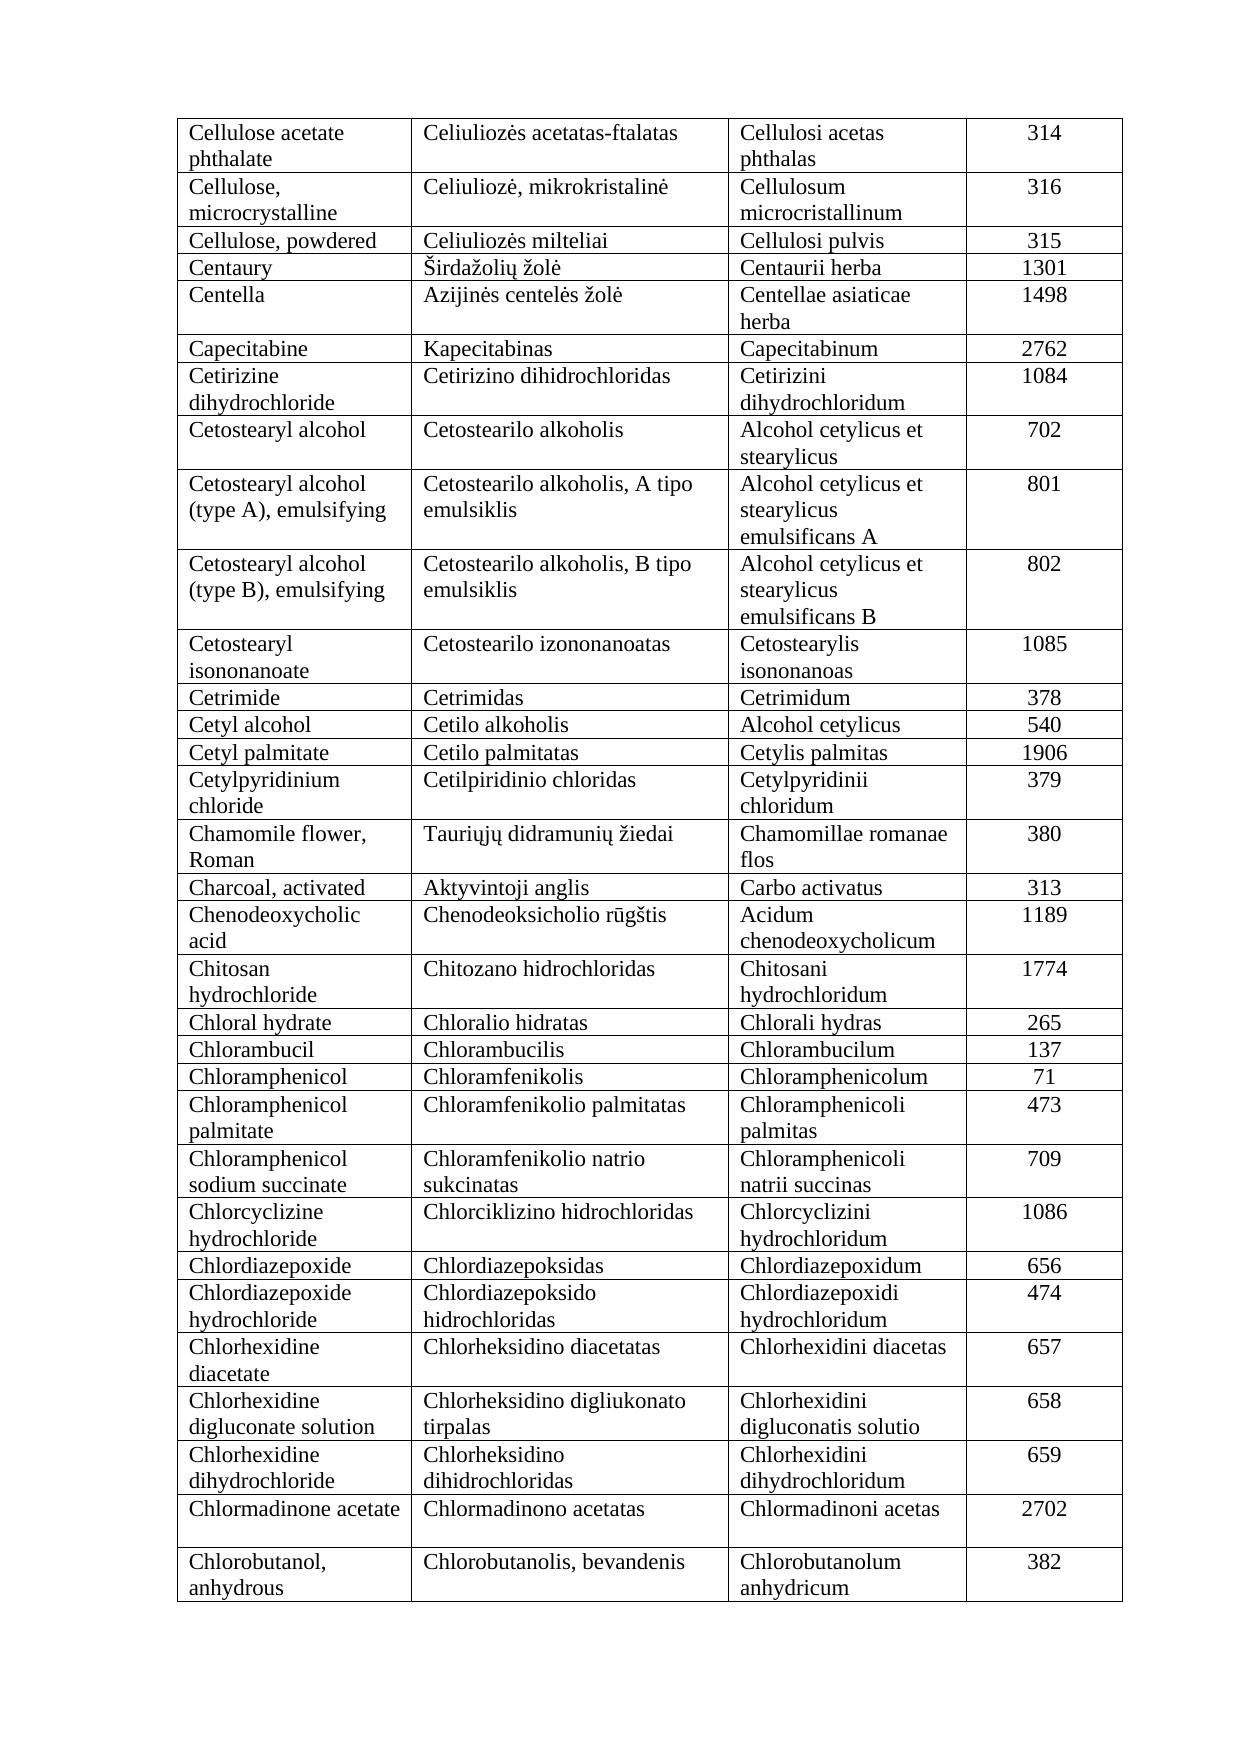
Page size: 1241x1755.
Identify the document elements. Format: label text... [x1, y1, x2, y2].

table_cell Cetylpyridinii chloridum [729, 766, 966, 819]
table_cell Cetilo palmitatas [412, 739, 728, 765]
table_cell 380 [967, 820, 1122, 873]
table_cell Cetostearyl alcohol [178, 416, 411, 469]
table_cell Cetirizine dihydrochloride [178, 363, 411, 415]
table_cell 71 [967, 1064, 1122, 1090]
table_cell Chlordiazepoxidi hydrochloridum [729, 1280, 966, 1332]
table_cell Tauriųjų didramunių žiedai [412, 820, 728, 873]
table_cell Carbo activatus [729, 874, 966, 900]
table_cell Cetrimidas [412, 684, 728, 710]
table_cell Chlorali hydras [729, 1009, 966, 1035]
table_cell Chloramfenikolis [412, 1064, 728, 1090]
table_cell 1086 [967, 1198, 1122, 1251]
table_cell Chenodeoxycholic acid [178, 901, 411, 954]
table_cell 1906 [967, 739, 1122, 765]
table_cell Cetostearyl alcohol (type A), emulsifying [178, 470, 411, 549]
table_cell Alcohol cetylicus et stearylicus emulsificans A [729, 470, 966, 549]
table_cell Cellulose, microcrystalline [178, 173, 411, 226]
table_cell 315 [967, 227, 1122, 253]
table_cell 382 [967, 1548, 1122, 1601]
table_cell Charcoal, activated [178, 874, 411, 900]
table_cell 379 [967, 766, 1122, 819]
table_cell Cetostearyl alcohol (type B), emulsifying [178, 550, 411, 629]
table_cell Chamomile flower, Roman [178, 820, 411, 873]
table_cell Alcohol cetylicus et stearylicus [729, 416, 966, 469]
table_cell Chlordiazepoxidum [729, 1252, 966, 1278]
table_cell Cetyl alcohol [178, 711, 411, 738]
table_cell Cellulosum microcristallinum [729, 173, 966, 226]
table_cell Chlorcyclizine hydrochloride [178, 1198, 411, 1251]
table_cell Chlorcyclizini hydrochloridum [729, 1198, 966, 1251]
table_cell Cellulose acetate phthalate [178, 119, 411, 172]
table_cell Cellulosi acetas phthalas [729, 119, 966, 172]
table_cell Chlorhexidini diacetas [729, 1333, 966, 1386]
table_cell Chlorambucilum [729, 1036, 966, 1062]
table_cell Chlormadinono acetatas [412, 1495, 728, 1547]
table_cell Cetylpyridinium chloride [178, 766, 411, 819]
table_cell Centaury [178, 254, 411, 280]
table_cell Chloramfenikolio palmitatas [412, 1091, 728, 1143]
table_cell Chlorobutanolis, bevandenis [412, 1548, 728, 1601]
table_cell Chlorhexidine diacetate [178, 1333, 411, 1386]
table_cell Chlorhexidine dihydrochloride [178, 1441, 411, 1494]
table_cell Cetostearilo alkoholis, B tipo emulsiklis [412, 550, 728, 629]
table_cell 137 [967, 1036, 1122, 1062]
table_cell 1189 [967, 901, 1122, 954]
table_cell 316 [967, 173, 1122, 226]
table_cell 709 [967, 1145, 1122, 1197]
table_cell Chlorobutanol, anhydrous [178, 1548, 411, 1601]
table_cell Acidum chenodeoxycholicum [729, 901, 966, 954]
table_cell Chloralio hidratas [412, 1009, 728, 1035]
table_cell Cetyl palmitate [178, 739, 411, 765]
table_cell Cetilo alkoholis [412, 711, 728, 738]
table_cell 473 [967, 1091, 1122, 1143]
table_cell Centella [178, 281, 411, 334]
table_cell Chitozano hidrochloridas [412, 955, 728, 1008]
table_cell Cetrimide [178, 684, 411, 710]
table_cell Chenodeoksicholio rūgštis [412, 901, 728, 954]
table_cell Kapecitabinas [412, 335, 728, 362]
table_cell Chlorambucilis [412, 1036, 728, 1062]
table_cell Alcohol cetylicus [729, 711, 966, 738]
table_cell Chlorheksidino diacetatas [412, 1333, 728, 1386]
table_cell Chlordiazepoksido hidrochloridas [412, 1280, 728, 1332]
table_cell Chloramphenicol palmitate [178, 1091, 411, 1143]
table_cell Chlordiazepoxide [178, 1252, 411, 1278]
table_cell Chloramphenicolum [729, 1064, 966, 1090]
table_cell Cetrimidum [729, 684, 966, 710]
table_cell Celiuliozė, mikrokristalinė [412, 173, 728, 226]
table_cell Cetirizini dihydrochloridum [729, 363, 966, 415]
table_cell 658 [967, 1387, 1122, 1440]
table_cell Chlorhexidini digluconatis solutio [729, 1387, 966, 1440]
table_cell Cetilpiridinio chloridas [412, 766, 728, 819]
table_cell Alcohol cetylicus et stearylicus emulsificans B [729, 550, 966, 629]
table_cell Chlorheksidino digliukonato tirpalas [412, 1387, 728, 1440]
table_cell 659 [967, 1441, 1122, 1494]
table_cell 474 [967, 1280, 1122, 1332]
table_cell 314 [967, 119, 1122, 172]
table_cell Chloramfenikolio natrio sukcinatas [412, 1145, 728, 1197]
table_cell Cellulose, powdered [178, 227, 411, 253]
table_cell 265 [967, 1009, 1122, 1035]
table_cell 802 [967, 550, 1122, 629]
table_cell Cetostearilo alkoholis [412, 416, 728, 469]
table_cell Chlordiazepoxide hydrochloride [178, 1280, 411, 1332]
table_cell Cetostearilo izononanoatas [412, 630, 728, 683]
table_cell Chlordiazepoksidas [412, 1252, 728, 1278]
table_cell 1301 [967, 254, 1122, 280]
table_cell Aktyvintoji anglis [412, 874, 728, 900]
table_cell Cellulosi pulvis [729, 227, 966, 253]
table_cell Chlorhexidine digluconate solution [178, 1387, 411, 1440]
table_cell 656 [967, 1252, 1122, 1278]
table_cell 313 [967, 874, 1122, 900]
table_cell Chlorambucil [178, 1036, 411, 1062]
table_cell Chloramphenicoli palmitas [729, 1091, 966, 1143]
table_cell Celiuliozės acetatas-ftalatas [412, 119, 728, 172]
table_cell 378 [967, 684, 1122, 710]
table_cell 1085 [967, 630, 1122, 683]
table_cell Chloral hydrate [178, 1009, 411, 1035]
table_cell 657 [967, 1333, 1122, 1386]
table_cell Chloramphenicol sodium succinate [178, 1145, 411, 1197]
table_cell Chitosani hydrochloridum [729, 955, 966, 1008]
table_cell Capecitabinum [729, 335, 966, 362]
table_cell Cetirizino dihidrochloridas [412, 363, 728, 415]
table_cell Chlorciklizino hidrochloridas [412, 1198, 728, 1251]
table_cell Chlorheksidino dihidrochloridas [412, 1441, 728, 1494]
table_cell Centellae asiaticae herba [729, 281, 966, 334]
table_cell Cetostearyl isononanoate [178, 630, 411, 683]
table_cell Chlormadinone acetate [178, 1495, 411, 1547]
table_cell Cetostearilo alkoholis, A tipo emulsiklis [412, 470, 728, 549]
table_cell Širdažolių žolė [412, 254, 728, 280]
table_cell 702 [967, 416, 1122, 469]
table_cell Celiuliozės milteliai [412, 227, 728, 253]
table_cell 540 [967, 711, 1122, 738]
table_cell Azijinės centelės žolė [412, 281, 728, 334]
table_cell Chitosan hydrochloride [178, 955, 411, 1008]
table_cell 801 [967, 470, 1122, 549]
table_cell 2702 [967, 1495, 1122, 1547]
table_cell Chlorhexidini dihydrochloridum [729, 1441, 966, 1494]
table_cell 2762 [967, 335, 1122, 362]
table_cell Chloramphenicoli natrii succinas [729, 1145, 966, 1197]
table_cell Chlormadinoni acetas [729, 1495, 966, 1547]
table_cell Chloramphenicol [178, 1064, 411, 1090]
table_cell Cetostearylis isononanoas [729, 630, 966, 683]
table_cell 1774 [967, 955, 1122, 1008]
table_cell 1084 [967, 363, 1122, 415]
table_cell Chlorobutanolum anhydricum [729, 1548, 966, 1601]
table_cell Chamomillae romanae flos [729, 820, 966, 873]
table_cell 1498 [967, 281, 1122, 334]
table_cell Capecitabine [178, 335, 411, 362]
table_cell Cetylis palmitas [729, 739, 966, 765]
table_cell Centaurii herba [729, 254, 966, 280]
